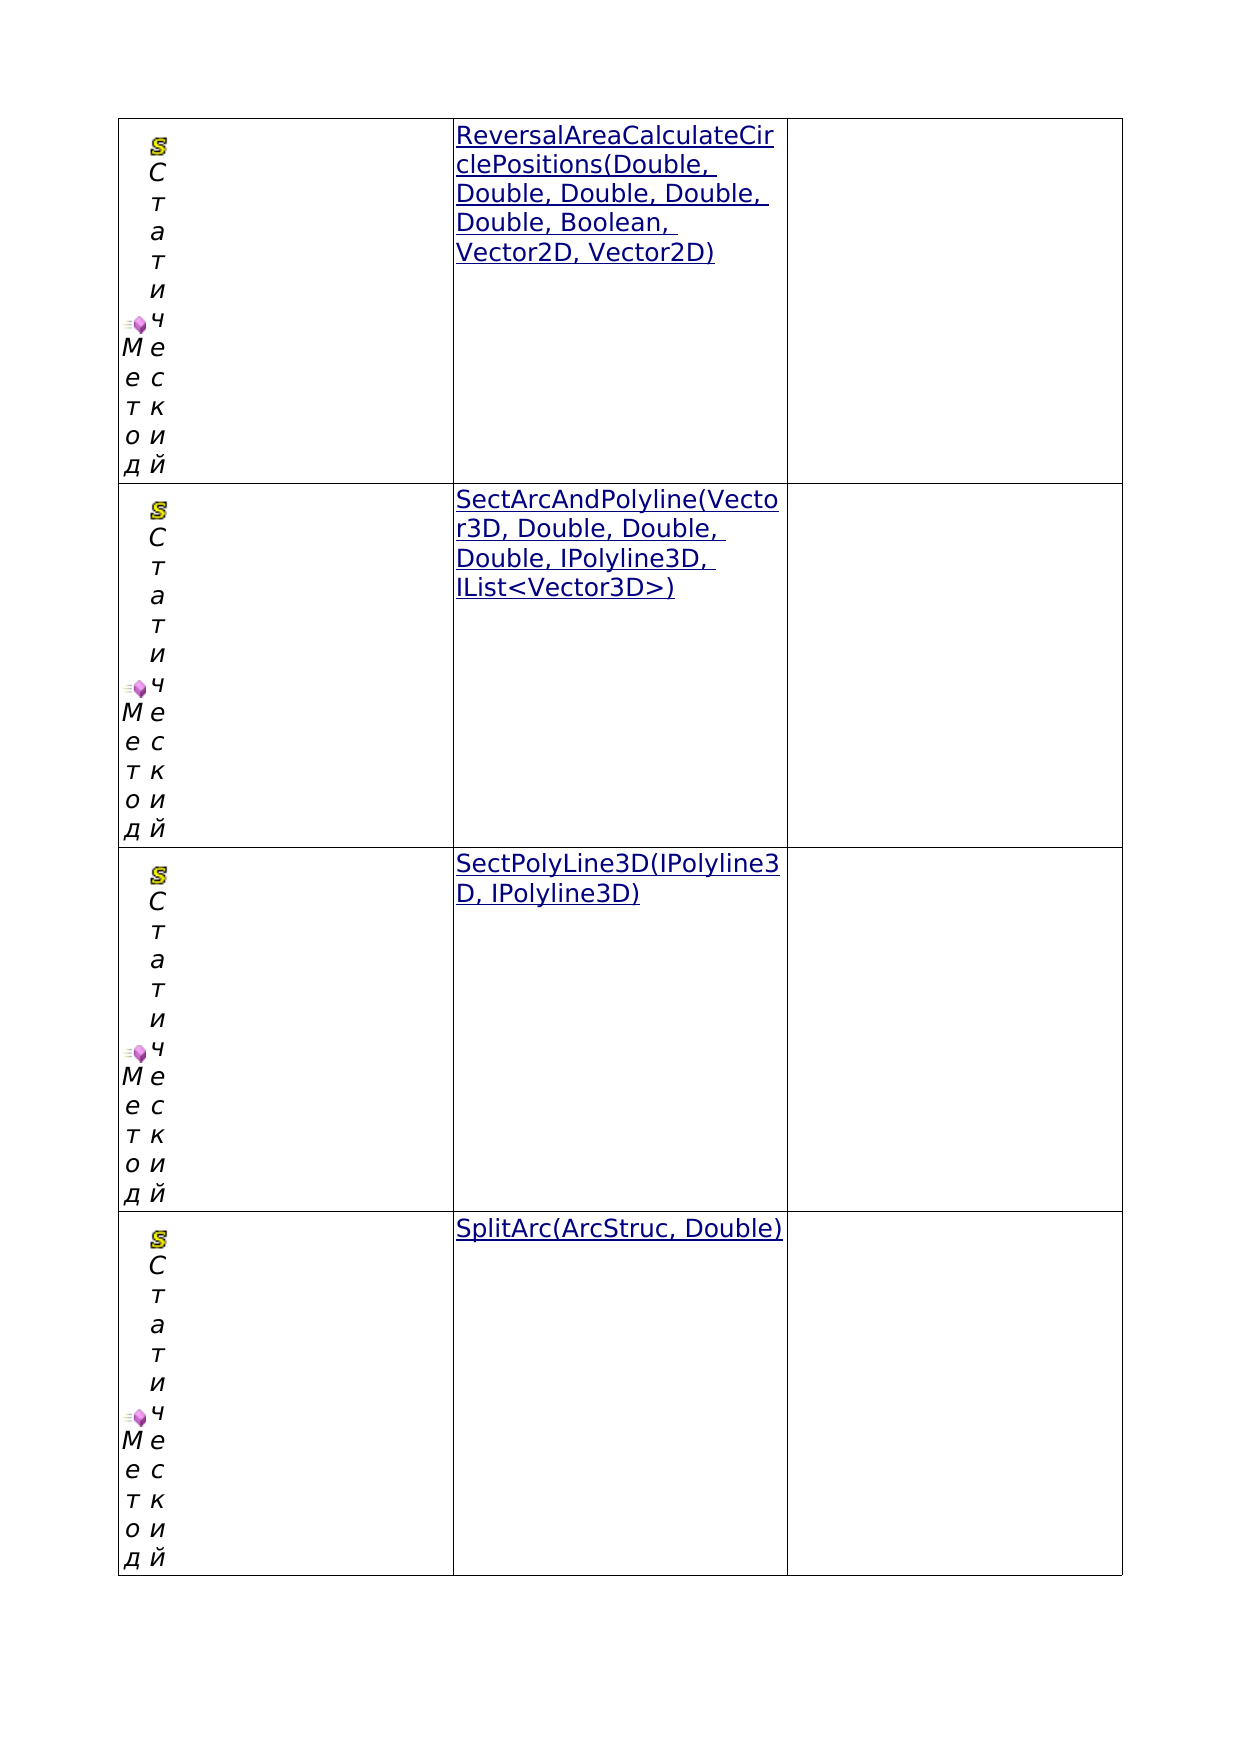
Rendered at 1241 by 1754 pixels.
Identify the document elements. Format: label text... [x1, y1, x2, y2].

picture [146, 862, 172, 888]
table_cell [788, 484, 1122, 847]
picture [121, 1409, 146, 1427]
picture [121, 680, 146, 698]
table_cell [119, 119, 453, 482]
picture [121, 316, 146, 334]
table_cell [119, 848, 453, 1211]
table_cell [788, 119, 1122, 482]
table_cell ReversalAreaCalculateCirclePositions(Double, Double, Double, Double, Double, Boolean, Vector2D, Vector2D) [454, 119, 787, 482]
picture [146, 133, 172, 159]
picture [146, 1226, 172, 1252]
picture [121, 1045, 146, 1063]
table_cell SplitArc(ArcStruc, Double) [454, 1212, 787, 1575]
table_cell SectPolyLine3D(IPolyline3D, IPolyline3D) [454, 848, 787, 1211]
table_cell [119, 484, 453, 847]
table_cell [119, 1212, 453, 1575]
table_cell [788, 848, 1122, 1211]
picture [146, 497, 172, 523]
table_cell [788, 1212, 1122, 1575]
table_cell SectArcAndPolyline(Vector3D, Double, Double, Double, IPolyline3D, IList<Vector3D>) [454, 484, 787, 847]
